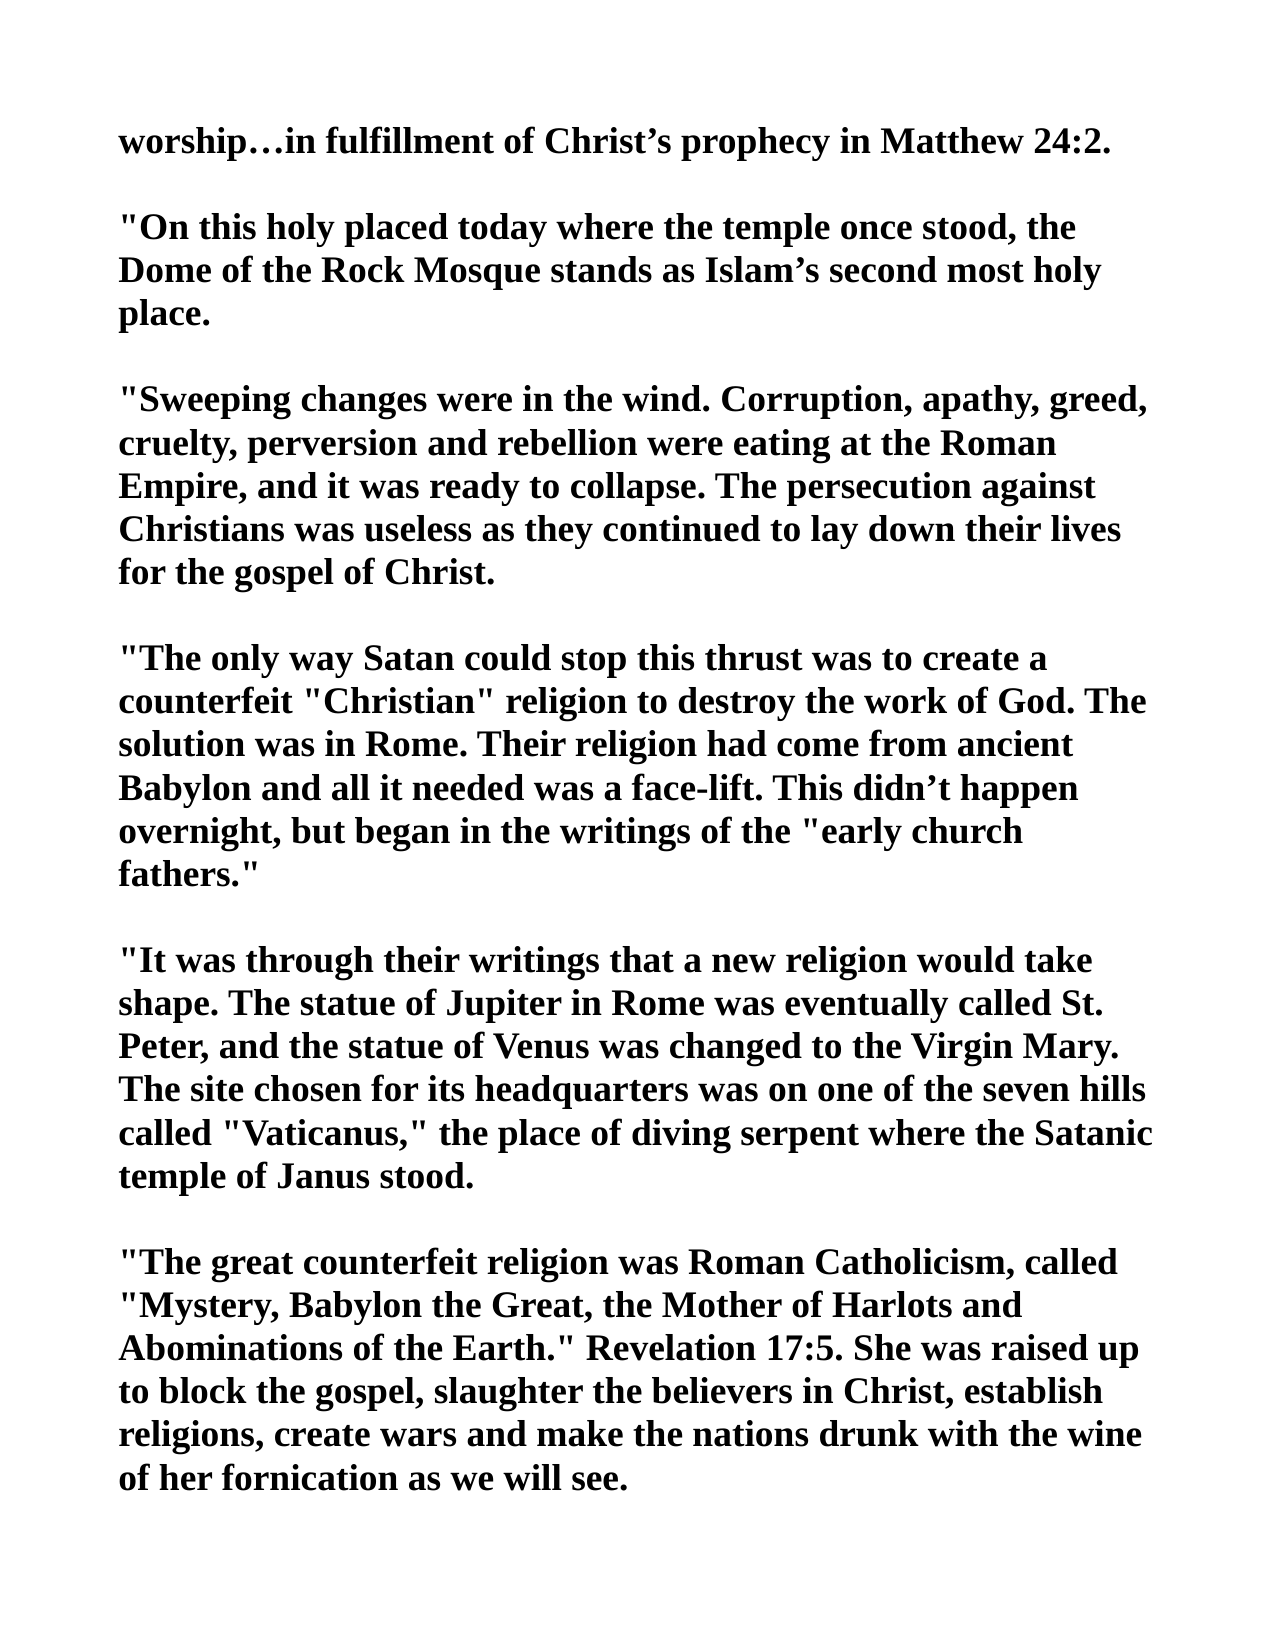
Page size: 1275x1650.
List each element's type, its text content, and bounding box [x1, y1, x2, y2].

text worship…in fulfillment of Christ’s prophecy in Matthew 24:2. "On this holy placed today where the temple once stood, the Dome of the Rock Mosque stands as Islam’s second most holy place. "Sweeping changes were in the wind. Corruption, apathy, greed, cruelty, perversion and rebellion were eating at the Roman Empire, and it was ready to collapse. The persecution against Christians was useless as they continued to lay down their lives for the gospel of Christ. "The only way Satan could stop this thrust was to create a counterfeit "Christian" religion to destroy the work of God. The solution was in Rome. Their religion had come from ancient Babylon and all it needed was a face-lift. This didn’t happen overnight, but began in the writings of the "early church fathers." "It was through their writings that a new religion would take shape. The statue of Jupiter in Rome was eventually called St. Peter, and the statue of Venus was changed to the Virgin Mary. The site chosen for its headquarters was on one of the seven hills called "Vaticanus," the place of diving serpent where the Satanic temple of Janus stood. "The great counterfeit religion was Roman Catholicism, called "Mystery, Babylon the Great, the Mother of Harlots and Abominations of the Earth." Revelation 17:5. She was raised up to block the gospel, slaughter the believers in Christ, establish religions, create wars and make the nations drunk with the wine of her fornication as we will see. [118, 118, 1157, 1498]
